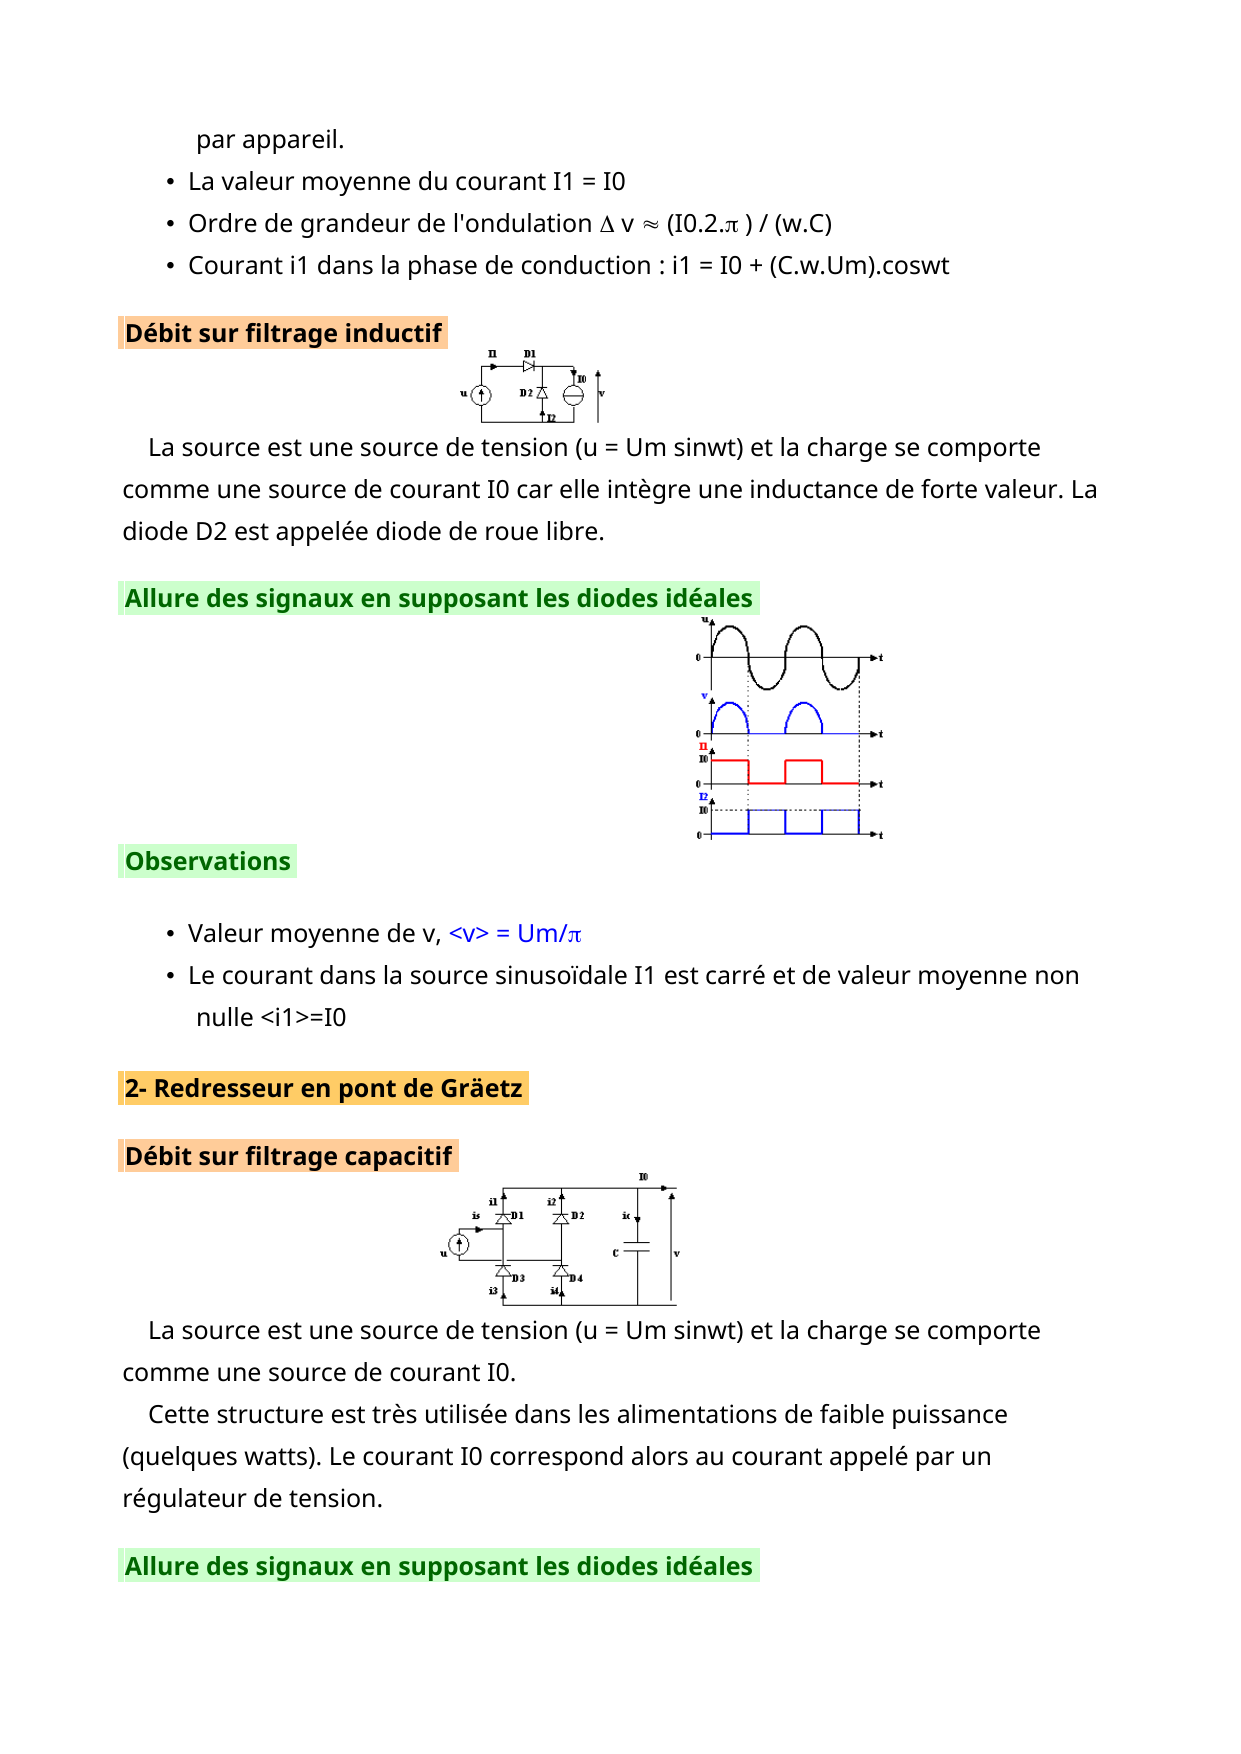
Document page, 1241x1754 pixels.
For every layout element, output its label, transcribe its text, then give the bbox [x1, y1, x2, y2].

text Allure des signaux en supposant les diodes idéales [118, 1548, 1122, 1582]
list Valeur moyenne de v, <v> = Um/p [163, 912, 591, 953]
list [842, 202, 1122, 244]
list Courant i1 dans la phase de conduction : i1 = I0 + (C.w.Um).coswt [163, 244, 959, 286]
list [592, 912, 1122, 953]
text Allure des signaux en supposant les diodes idéales Observations [118, 581, 1122, 882]
list Le courant dans la source sinusoïdale I1 est carré et de valeur moyenne non nulle <i1>=I0 [193, 997, 356, 1036]
text Débit sur filtrage capacitif La source est une source de tension (u = Um sinwt) et la charge se comporte comme une source de courant I0. Cette structure est très utilisée dans les alimentations de faible puissance (quelques watts). Le courant I0 correspond alors au courant appelé par un régulateur de tension. [118, 1138, 1122, 1519]
list [636, 160, 1122, 202]
list La valeur moyenne du courant I1 = I0 [163, 160, 635, 202]
picture [440, 1172, 682, 1309]
list Le courant dans la source sinusoïdale I1 est carré et de valeur moyenne non nulle <i1>=I0 [162, 953, 1090, 1037]
text 2- Redresseur en pont de Gräetz [118, 1067, 529, 1109]
text Débit sur filtrage inductif La source est une source de tension (u = Um sinwt) et la charge se comporte comme une source de courant I0 car elle intègre une inductance de forte valeur. La diode D2 est appelée diode de roue libre. [118, 316, 1122, 552]
list La consommation d'énergie sur la source u se fait seulement au sommet des alternances. Les chutes de tension engendrées sur le réseau produisent donc une distorsion si les puissances mise en jeu sont fortes. Les normes européennes limitent l'utilisation de cette structure à 50 Watts au maximum par appareil. [355, 118, 1122, 160]
text [544, 1067, 1122, 1109]
list La consommation d'énergie sur la source u se fait seulement au sommet des alternances. Les chutes de tension engendrées sur le réseau produisent donc une distorsion si les puissances mise en jeu sont fortes. Les normes européennes limitent l'utilisation de cette structure à 50 Watts au maximum par appareil. [193, 119, 354, 159]
picture [693, 615, 884, 841]
list Le courant dans la source sinusoïdale I1 est carré et de valeur moyenne non nulle <i1>=I0 [357, 953, 1122, 1037]
picture [459, 349, 608, 426]
list [960, 244, 1122, 286]
list Ordre de grandeur de l'ondulation D v » (I0.2.p ) / (w.C) [163, 202, 841, 244]
